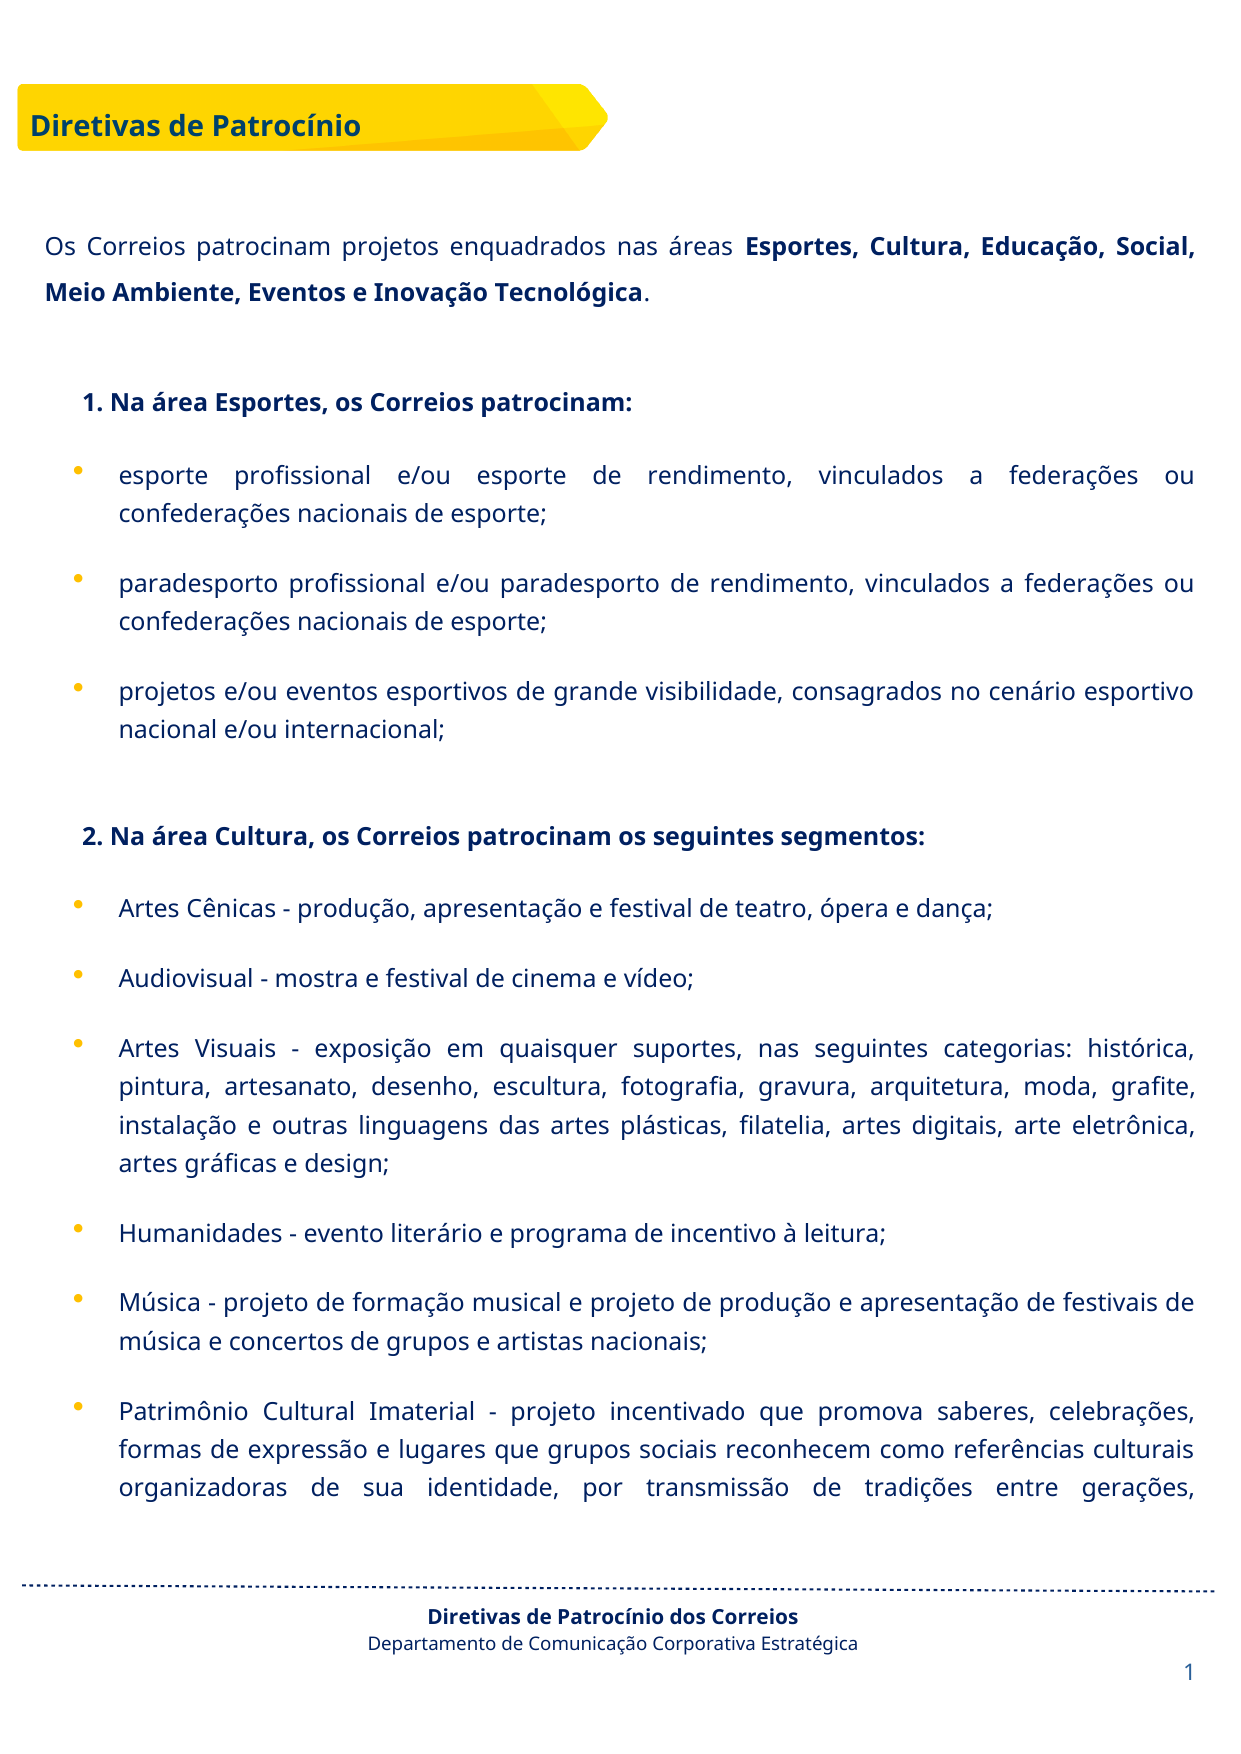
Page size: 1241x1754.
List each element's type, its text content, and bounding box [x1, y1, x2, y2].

list paradesporto profissional e/ou paradesporto de rendimento, vinculados a federações ou confederações nacionais de esporte; [74, 561, 1196, 638]
list Patrimônio Cultural Imaterial - projeto incentivado que promova saberes, celebrações, formas de expressão e lugares que grupos sociais reconhecem como referências culturais organizadoras de sua identidade, por transmissão de tradições entre gerações, [74, 1389, 1196, 1504]
list 1. Na área Esportes, os Correios patrocinam: [44, 380, 1196, 419]
list projetos e/ou eventos esportivos de grande visibilidade, consagrados no cenário esportivo nacional e/ou internacional; [74, 669, 1196, 746]
text Diretivas de Patrocínio [608, 99, 1196, 145]
list Humanidades - evento literário e programa de incentivo à leitura; [74, 1211, 1196, 1249]
picture [17, 84, 608, 151]
list 2. Na área Cultura, os Correios patrocinam os seguintes segmentos: [44, 814, 1196, 853]
list Artes Visuais - exposição em quaisquer suportes, nas seguintes categorias: histórica, pintura, artesanato, desenho, escultura, fotograﬁa, gravura, arquitetura, moda, graﬁte, instalação e outras linguagens das artes plásticas, ﬁlatelia, artes digitais, arte eletrônica, artes gráﬁcas e design; [74, 1026, 1196, 1180]
list Os Correios patrocinam projetos enquadrados nas áreas Esportes, Cultura, Educação, Social, Meio Ambiente, Eventos e Inovação Tecnológica. [7, 224, 1196, 309]
list Audiovisual - mostra e festival de cinema e vídeo; [74, 956, 1196, 995]
list esporte profissional e/ou esporte de rendimento, vinculados a federações ou confederações nacionais de esporte; [74, 453, 1196, 530]
list Música - projeto de formação musical e projeto de produção e apresentação de festivais de música e concertos de grupos e artistas nacionais; [74, 1281, 1196, 1358]
list Artes Cênicas - produção, apresentação e festival de teatro, ópera e dança; [74, 887, 1196, 925]
